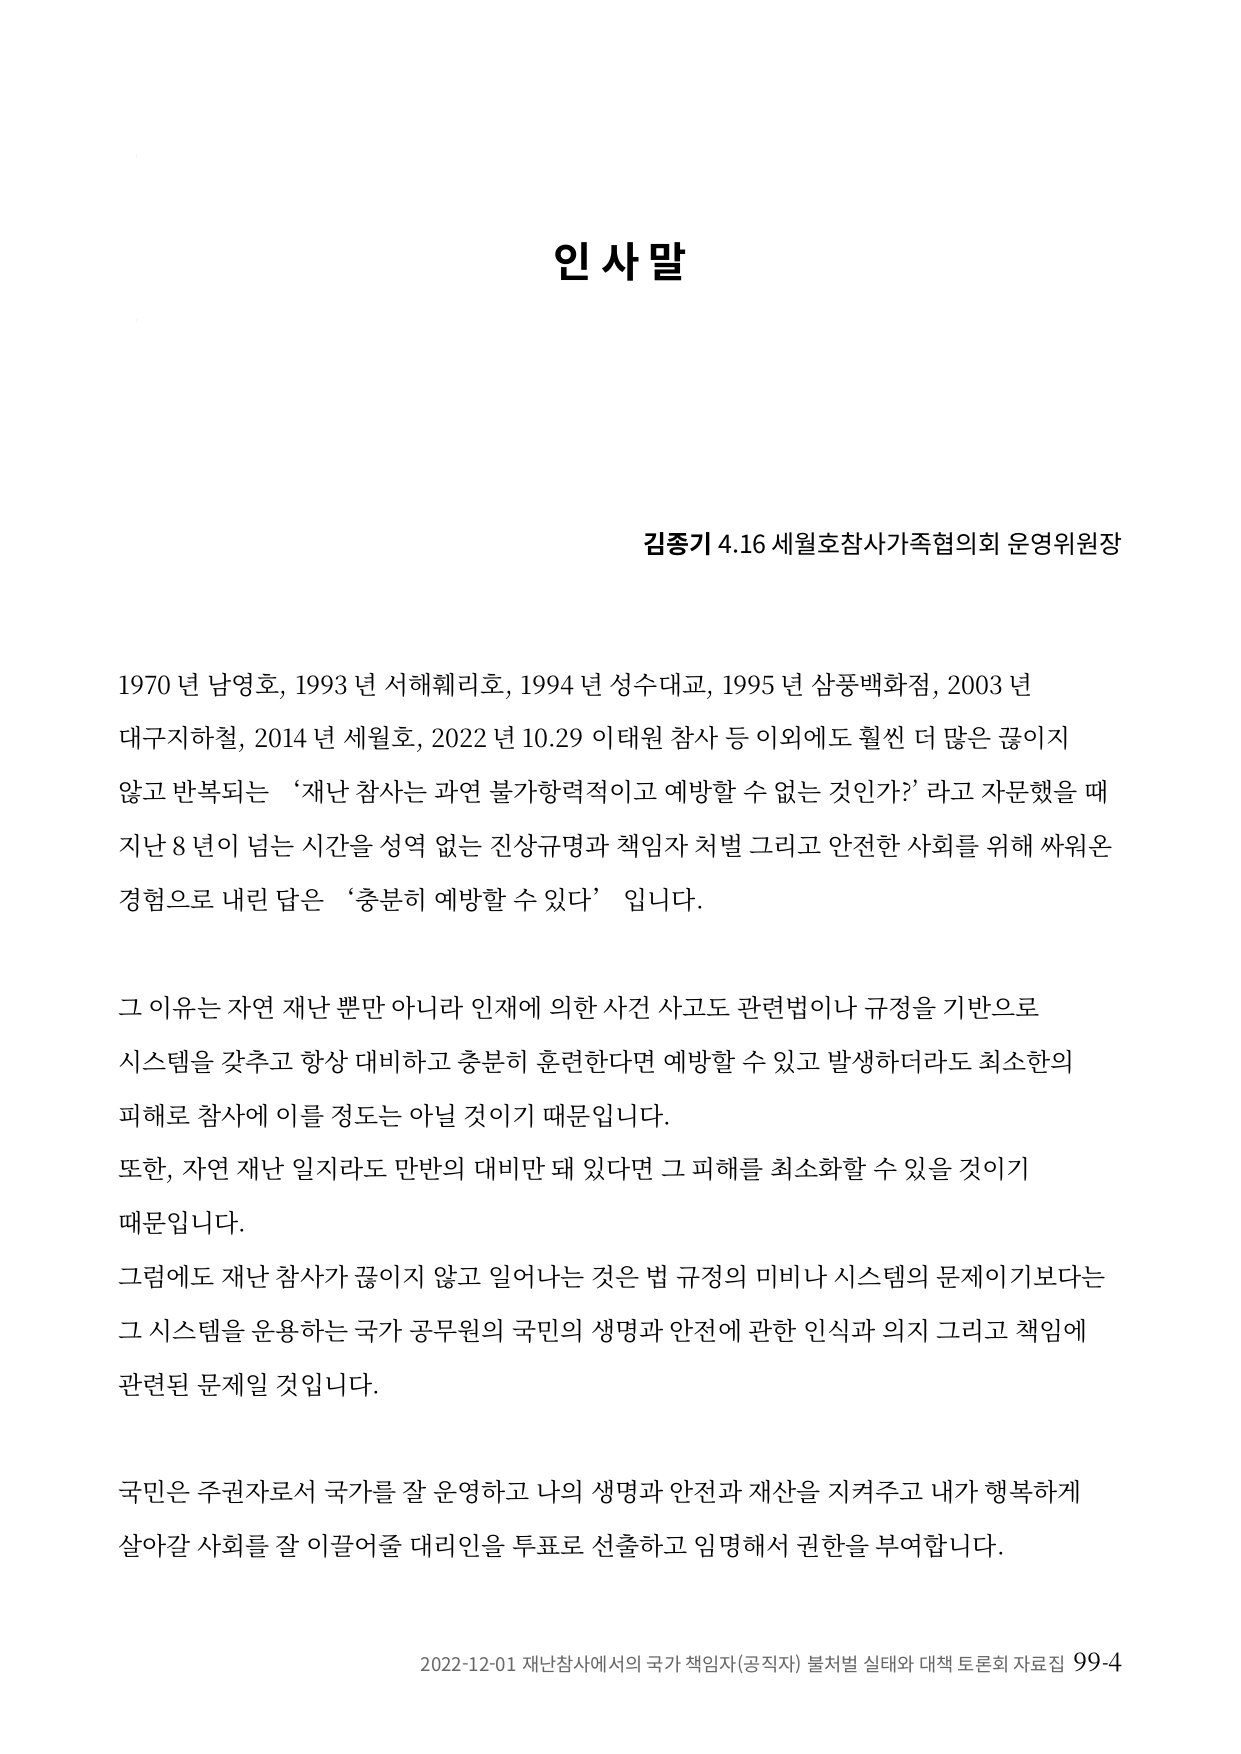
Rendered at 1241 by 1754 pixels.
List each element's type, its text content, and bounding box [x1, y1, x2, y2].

text 국민은 주권자로서 국가를 잘 운영하고 나의 생명과 안전과 재산을 지켜주고 내가 행복하게 살아갈 사회를 잘 이끌어줄 대리인을 투표로 선출하고 임명해서 권한을 부여합니다. [118, 1473, 1122, 1563]
text 또한, 자연 재난 일지라도 만반의 대비만 돼 있다면 그 피해를 최소화할 수 있을 것이기 때문입니다. [118, 1150, 1122, 1240]
subtitle 인 사 말 [118, 229, 1122, 289]
text 김종기 4.16세월호참사가족협의회 운영위원장 [118, 524, 1122, 561]
text 1970년 남영호, 1993년 서해훼리호, 1994년 성수대교, 1995년 삼풍백화점, 2003년 대구지하철, 2014년 세월호, 2022년 10.29 이태원 참사 등 이외에도 훨씬 더 많은 끊이지 않고 반복되는 ‘재난 참사는 과연 불가항력적이고 예방할 수 없는 것인가?’ 라고 자문했을 때 지난 8년이 넘는 시간을 성역 없는 진상규명과 책임자 처벌 그리고 안전한 사회를 위해 싸워온 경험으로 내린 답은 ‘충분히 예방할 수 있다’ 입니다. [118, 665, 1122, 917]
text 그 이유는 자연 재난 뿐만 아니라 인재에 의한 사건 사고도 관련법이나 규정을 기반으로 시스템을 갖추고 항상 대비하고 충분히 훈련한다면 예방할 수 있고 발생하더라도 최소한의 피해로 참사에 이를 정도는 아닐 것이기 때문입니다. [118, 988, 1122, 1132]
text 그럼에도 재난 참사가 끊이지 않고 일어나는 것은 법 규정의 미비나 시스템의 문제이기보다는 그 시스템을 운용하는 국가 공무원의 국민의 생명과 안전에 관한 인식과 의지 그리고 책임에 관련된 문제일 것입니다. [118, 1258, 1122, 1401]
